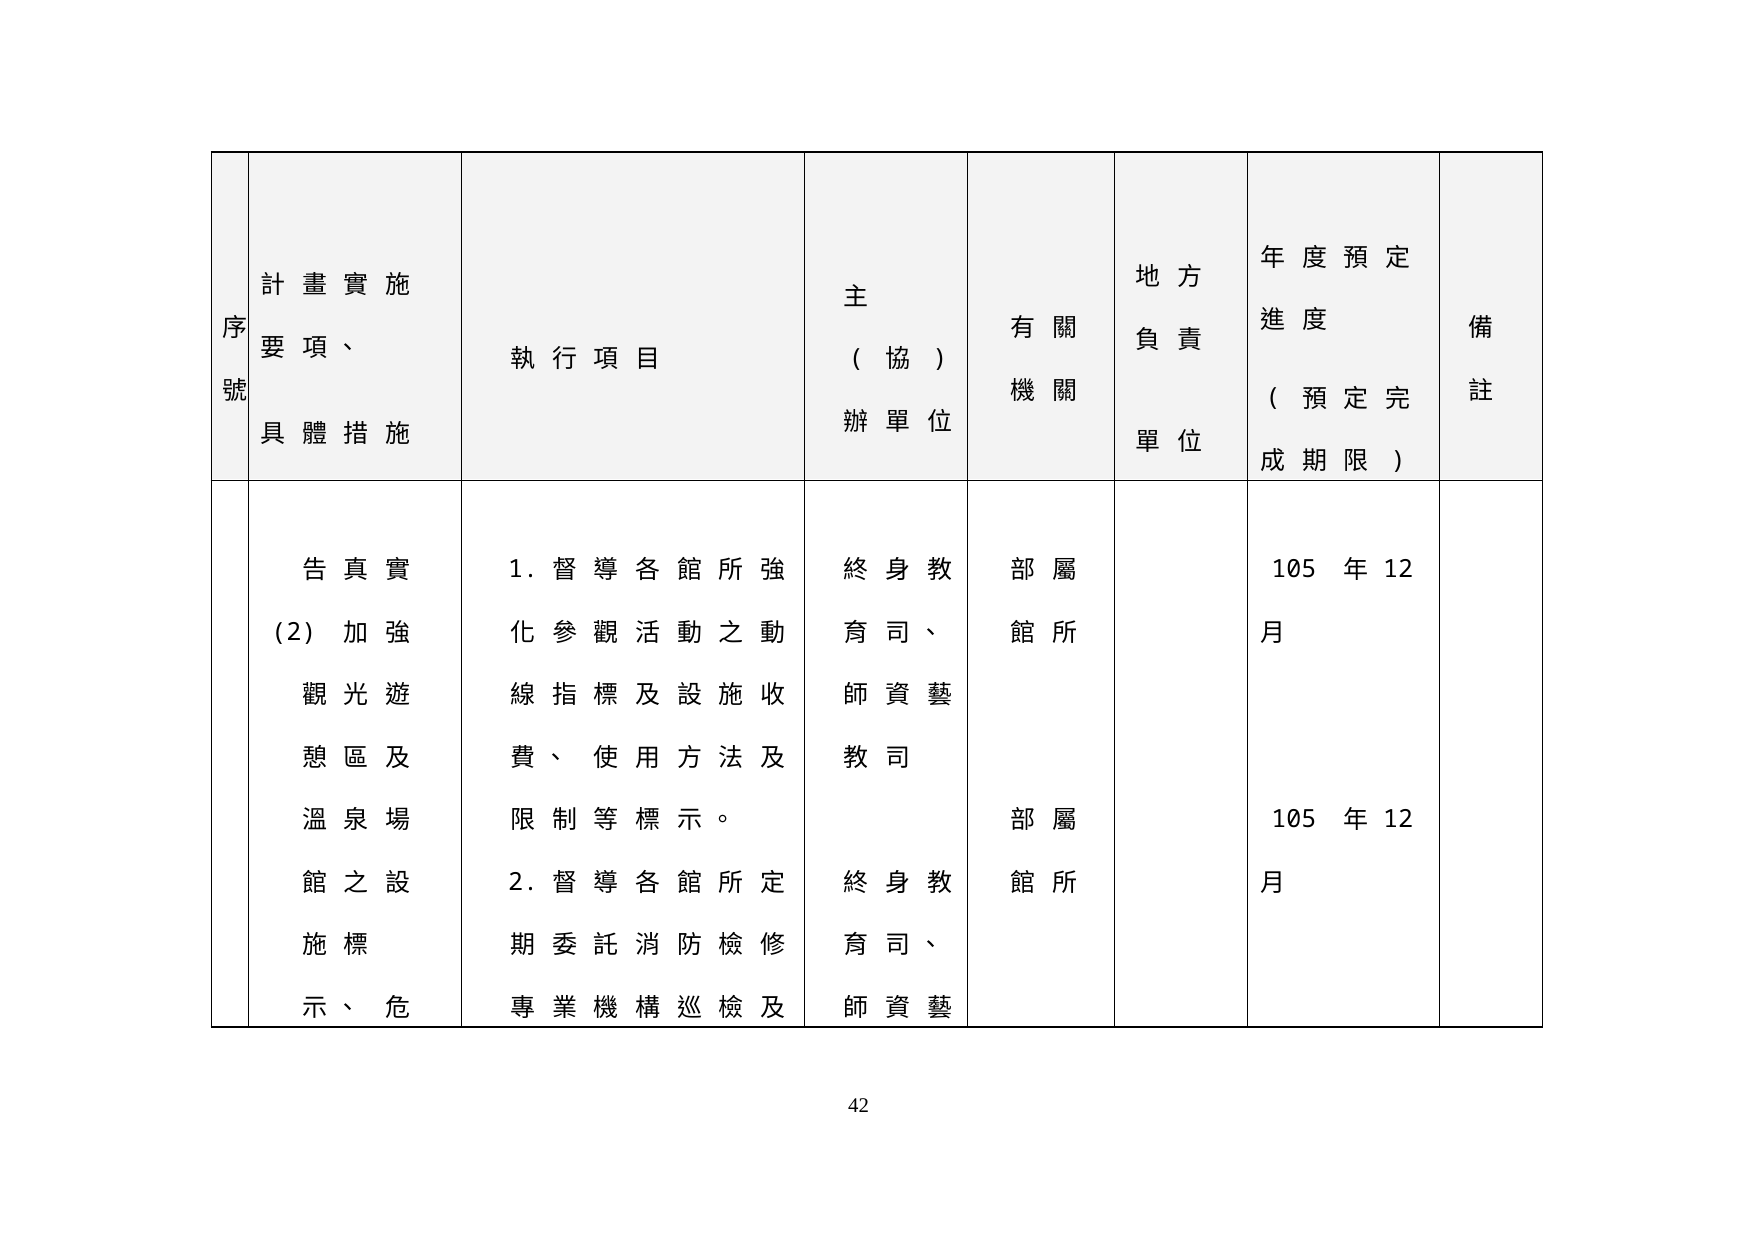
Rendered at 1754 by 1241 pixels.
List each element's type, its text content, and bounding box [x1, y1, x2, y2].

table_header 計畫實施要項、 具體措施 [249, 153, 461, 479]
table_cell [1440, 481, 1542, 1026]
table_header 備註 [1440, 153, 1542, 479]
table_cell [212, 481, 248, 1026]
table_cell 105年12月 105年12月 [1248, 481, 1439, 1026]
table_header 地方負責 單位 [1115, 153, 1247, 479]
table_cell 終身教育司、師資藝教司 終身教育司、師資藝 [805, 481, 967, 1026]
table_cell 1.督導各館所強化參觀活動之動線指標及設施收費、使用方法及限制等標示。 2.督導各館所定期委託消防檢修專業機構巡檢及 [462, 481, 804, 1026]
table_header 主(協)辦單位 [805, 153, 967, 479]
table_header 年度預定進度 (預定完成期限) [1248, 153, 1439, 479]
table_header 有關機關 [968, 153, 1114, 479]
table_cell [1115, 481, 1247, 1026]
table_cell 告真實 (2)加強觀光遊憩區及溫泉場館之設施標示、危 [249, 481, 461, 1026]
table_cell 部屬館所 部屬館所 [968, 481, 1114, 1026]
table_header 序號 [212, 153, 248, 479]
table_header 執行項目 [462, 153, 804, 479]
